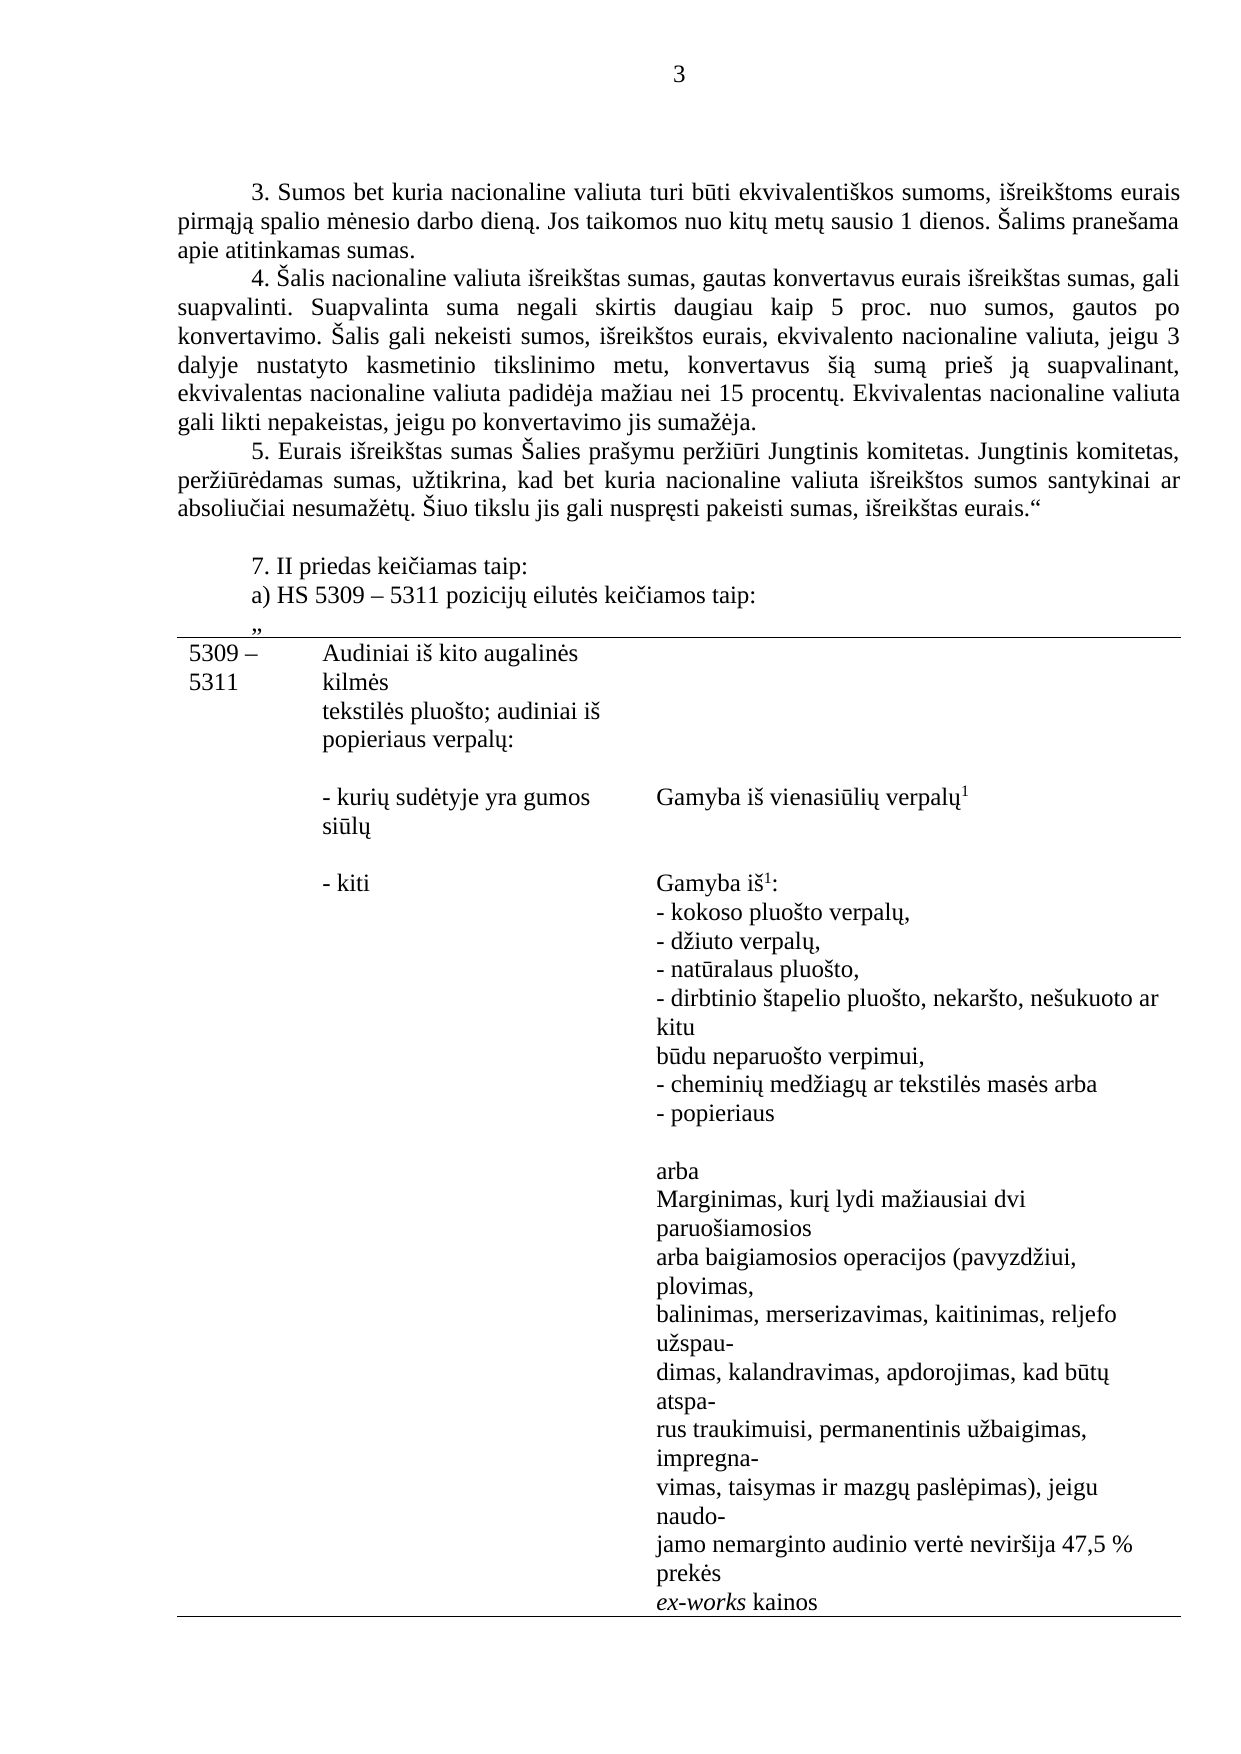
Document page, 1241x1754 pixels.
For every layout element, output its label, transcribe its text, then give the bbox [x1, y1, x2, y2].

table_cell [311, 1041, 645, 1069]
table_cell [311, 1415, 645, 1472]
table_cell [177, 926, 311, 954]
table_cell Marginimas, kurį lydi mažiausiai dvi paruošiamosios [645, 1185, 1181, 1242]
table_cell [177, 868, 311, 897]
table_cell [177, 1587, 311, 1616]
table_cell [645, 840, 1181, 868]
table_cell [177, 1415, 311, 1472]
table_cell rus traukimuisi, permanentinis užbaigimas, impregna- [645, 1415, 1181, 1472]
table_cell [311, 1300, 645, 1357]
table_cell tekstilės pluošto; audiniai iš [311, 696, 645, 724]
table_cell - kokoso pluošto verpalų, [645, 897, 1181, 926]
table_cell [177, 753, 311, 782]
table_cell [311, 1472, 645, 1529]
table_cell [311, 926, 645, 954]
table_cell [177, 983, 311, 1041]
table_cell - kurių sudėtyje yra gumos siūlų [311, 782, 645, 839]
table_cell [177, 897, 311, 926]
table_cell [177, 840, 311, 868]
table_cell [645, 725, 1181, 753]
table_cell balinimas, merserizavimas, kaitinimas, reljefo užspau- [645, 1300, 1181, 1357]
table_cell Gamyba iš vienasiūlių verpalų1 [645, 782, 1181, 839]
table_cell - džiuto verpalų, [645, 926, 1181, 954]
table_cell [645, 753, 1181, 782]
table_cell [177, 1242, 311, 1299]
table_cell [177, 1041, 311, 1069]
table_cell [177, 1357, 311, 1414]
table_cell arba [645, 1156, 1181, 1184]
table_cell [177, 955, 311, 983]
table_cell [311, 1587, 645, 1616]
text 5. Eurais išreikštas sumas Šalies prašymu peržiūri Jungtinis komitetas. Jungtinis komitetas, peržiūrėdamas sumas, užtikrina, kad bet kuria nacionaline valiuta išreikštos sumos santykinai ar absoliučiai nesumažėtų. Šiuo tikslu jis gali nuspręsti pakeisti sumas, išreikštas eurais.“ [177, 436, 1181, 522]
table_cell [177, 1472, 311, 1529]
table_cell - cheminių medžiagų ar tekstilės masės arba [645, 1070, 1181, 1098]
table_cell būdu neparuošto verpimui, [645, 1041, 1181, 1069]
table_cell [311, 1530, 645, 1587]
text 4. Šalis nacionaline valiuta išreikštas sumas, gautas konvertavus eurais išreikštas sumas, gali suapvalinti. Suapvalinta suma negali skirtis daugiau kaip 5 proc. nuo sumos, gautos po konvertavimo. Šalis gali nekeisti sumos, išreikštos eurais, ekvivalento nacionaline valiuta, jeigu 3 dalyje nustatyto kasmetinio tikslinimo metu, konvertavus šią sumą prieš ją suapvalinant, ekvivalentas nacionaline valiuta padidėja mažiau nei 15 procentų. Ekvivalentas nacionaline valiuta gali likti nepakeistas, jeigu po konvertavimo jis sumažėja. [177, 263, 1181, 436]
table_cell [177, 1300, 311, 1357]
table_cell [311, 753, 645, 782]
table_cell Gamyba iš1: [645, 868, 1181, 897]
table_cell [645, 696, 1181, 724]
table_cell [311, 1070, 645, 1098]
table_header [645, 638, 1181, 696]
table_cell jamo nemarginto audinio vertė neviršija 47,5 % prekės [645, 1530, 1181, 1587]
table_cell [311, 1357, 645, 1414]
text 3. Sumos bet kuria nacionaline valiuta turi būti ekvivalentiškos sumoms, išreikštoms eurais pirmąją spalio mėnesio darbo dieną. Jos taikomos nuo kitų metų sausio 1 dienos. Šalims pranešama apie atitinkamas sumas. [177, 177, 1181, 263]
table_cell [177, 1098, 311, 1127]
table_cell - dirbtinio štapelio pluošto, nekaršto, nešukuoto ar kitu [645, 983, 1181, 1041]
table_cell - kiti [311, 868, 645, 897]
table_cell [311, 955, 645, 983]
table_cell [177, 725, 311, 753]
table_cell [177, 782, 311, 839]
table_cell [645, 1127, 1181, 1156]
table_cell [311, 1242, 645, 1299]
table_cell [311, 1098, 645, 1127]
table_header Audiniai iš kito augalinės kilmės [311, 638, 645, 696]
text 7. II priedas keičiamas taip: [177, 551, 1181, 580]
table_cell popieriaus verpalų: [311, 725, 645, 753]
table_header 5309 – 5311 [177, 638, 311, 696]
text „ [177, 608, 1181, 637]
table_cell - natūralaus pluošto, [645, 955, 1181, 983]
table_cell [177, 696, 311, 724]
table_cell - popieriaus [645, 1098, 1181, 1127]
table_cell arba baigiamosios operacijos (pavyzdžiui, plovimas, [645, 1242, 1181, 1299]
table_cell [311, 897, 645, 926]
table_cell ex-works kainos [645, 1587, 1181, 1616]
table_cell [177, 1530, 311, 1587]
table_cell [311, 840, 645, 868]
table_cell [311, 1185, 645, 1242]
table_cell [177, 1156, 311, 1184]
table_cell [177, 1185, 311, 1242]
text a) HS 5309 – 5311 pozicijų eilutės keičiamos taip: [177, 580, 1181, 608]
table_cell [177, 1127, 311, 1156]
table_cell [311, 1127, 645, 1156]
table_cell [311, 983, 645, 1041]
table_cell [177, 1070, 311, 1098]
table_cell [311, 1156, 645, 1184]
table_cell vimas, taisymas ir mazgų paslėpimas), jeigu naudo- [645, 1472, 1181, 1529]
table_cell dimas, kalandravimas, apdorojimas, kad būtų atspa- [645, 1357, 1181, 1414]
